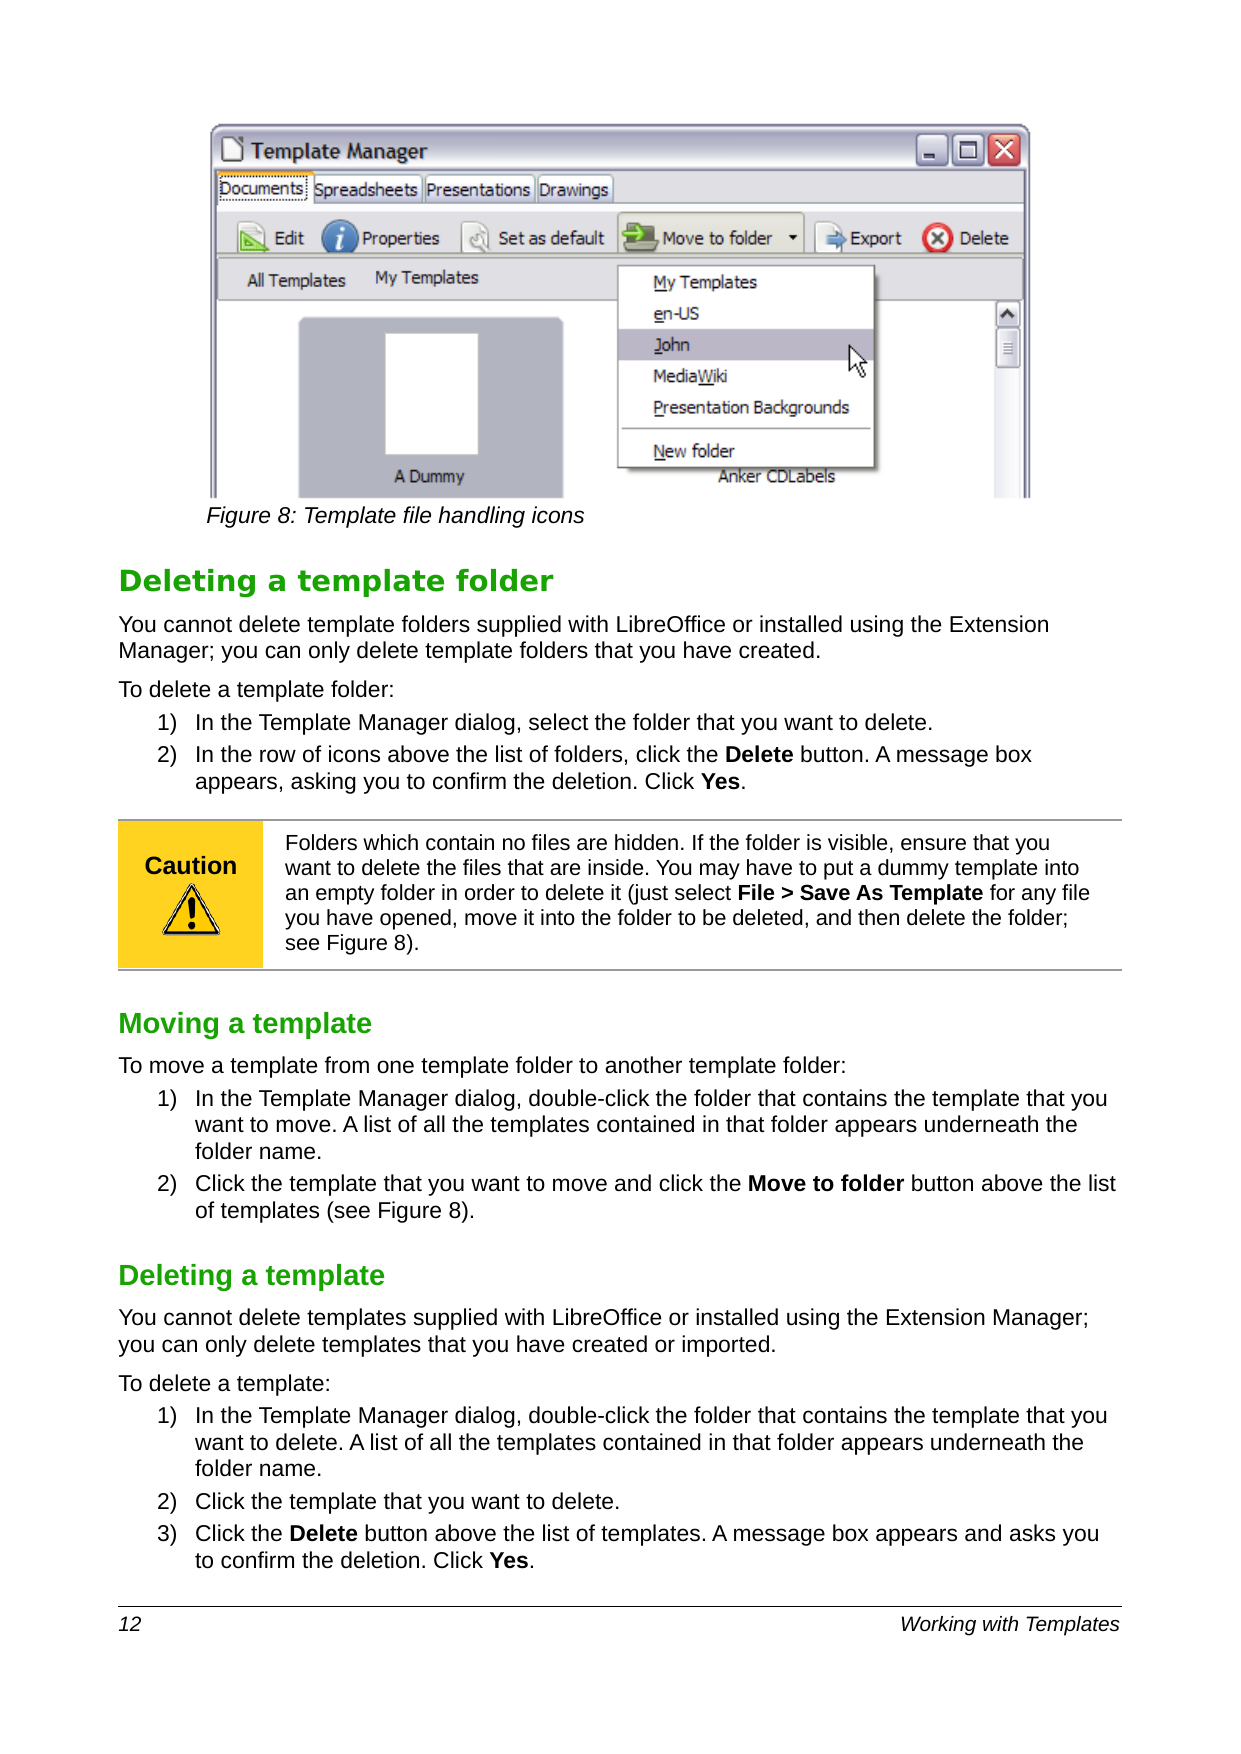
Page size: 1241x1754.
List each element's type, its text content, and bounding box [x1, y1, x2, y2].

list In the row of icons above the list of folders, click the Delete button. A message box appears, asking you to confirm the deletion. Click Yes. [177, 741, 1122, 794]
list In the Template Manager dialog, select the folder that you want to delete. [177, 709, 1122, 735]
list To delete a template: [118, 1369, 1122, 1396]
list In the Template Manager dialog, double-click the folder that contains the template that you want to delete. A list of all the templates contained in that folder appears underneath the folder name. [177, 1402, 1122, 1481]
list To move a template from one template folder to another template folder: [118, 1052, 1122, 1078]
list Click the template that you want to delete. [177, 1488, 1122, 1514]
subtitle Moving a template [118, 1006, 1122, 1040]
picture [158, 879, 224, 939]
list Click the Delete button above the list of templates. A message box appears and asks you to confirm the deletion. Click Yes. [177, 1520, 1122, 1573]
table_header Folders which contain no files are hidden. If the folder is visible, ensure that you want to delete the files that are inside. You may have to put a dummy template into an empty folder in order to delete it (just select File > Save As Template for any file you have opened, move it into the folder to be deleted, and then delete the folder; see Figure 8). [264, 821, 1122, 968]
table_header Caution [118, 821, 263, 968]
text You cannot delete templates supplied with LibreOffice or installed using the Extension Manager; you can only delete templates that you have created or imported. [118, 1304, 1122, 1357]
subtitle Deleting a template folder [118, 564, 1122, 598]
list Click the template that you want to move and click the Move to folder button above the list of templates (see Figure 8). [177, 1170, 1122, 1223]
list To delete a template folder: [118, 676, 1122, 702]
list In the Template Manager dialog, double-click the folder that contains the template that you want to move. A list of all the templates contained in that folder appears underneath the folder name. [177, 1085, 1122, 1164]
subtitle Deleting a template [118, 1258, 1122, 1292]
text You cannot delete template folders supplied with LibreOffice or installed using the Extension Manager; you can only delete template folders that you have created. [118, 611, 1122, 663]
text Figure 8: Template file handling icons [206, 503, 1034, 529]
picture [206, 118, 1035, 503]
